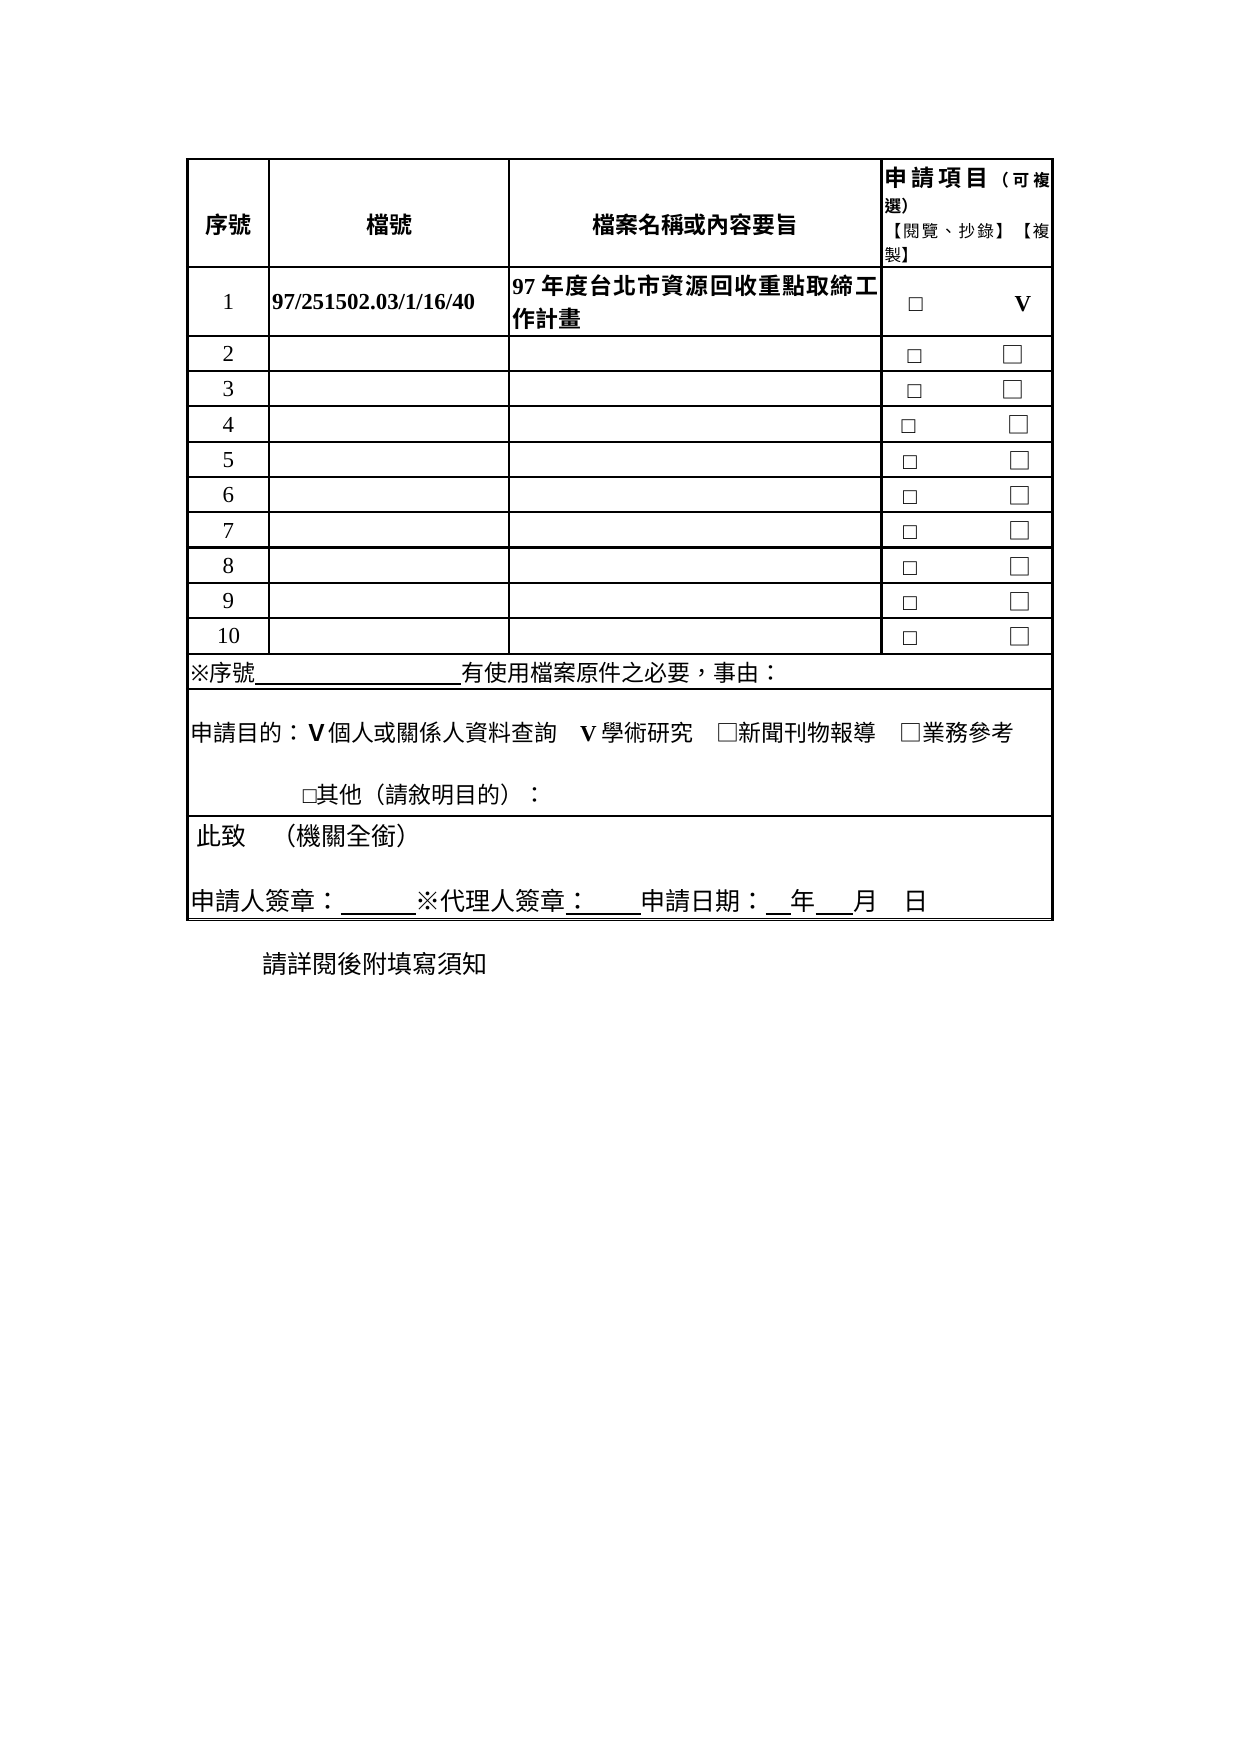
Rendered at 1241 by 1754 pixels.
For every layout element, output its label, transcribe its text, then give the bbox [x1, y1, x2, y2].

text 請詳閱後附填寫須知 [187, 921, 1053, 984]
table_cell □ □ [883, 337, 1051, 370]
table_cell [270, 407, 508, 441]
table_cell 檔號 [270, 160, 508, 266]
table_cell □ □ [883, 443, 1051, 476]
table_cell [510, 337, 880, 370]
table_cell [270, 584, 508, 617]
table_cell 申請目的：Ｖ個人或關係人資料查詢 V學術研究 □新聞刊物報導 □業務參考 □其他（請敘明目的）： [189, 690, 1051, 815]
table_cell 10 [189, 619, 268, 652]
table_cell 序號 [189, 160, 268, 266]
table_cell 7 [189, 513, 268, 546]
table_cell [270, 337, 508, 370]
table_cell [270, 619, 508, 652]
table_cell □ □ [883, 549, 1051, 582]
table_cell 2 [189, 337, 268, 370]
table_cell 檔案名稱或內容要旨 [510, 160, 880, 266]
table_cell 3 [189, 372, 268, 405]
table_cell [510, 407, 880, 441]
table_cell [510, 372, 880, 405]
table_cell [510, 549, 880, 582]
table_cell □ □ [883, 407, 1051, 441]
table_cell 9 [189, 584, 268, 617]
table_cell [270, 513, 508, 546]
table_cell □ □ [883, 372, 1051, 405]
table_cell 97/251502.03/1/16/40 [270, 268, 508, 334]
table_cell □ □ [883, 478, 1051, 511]
table_cell ※序號 有使用檔案原件之必要，事由： [189, 655, 1051, 688]
table_cell [510, 478, 880, 511]
table_cell [270, 549, 508, 582]
table_cell 1 [189, 268, 268, 334]
table_cell 4 [189, 407, 268, 441]
table_cell [510, 619, 880, 652]
table_cell 8 [189, 549, 268, 582]
table_cell [270, 372, 508, 405]
table_cell □ V [883, 268, 1051, 334]
table_cell 申請項目（可複選） 【閱覽、抄錄】【複製】 [883, 160, 1051, 266]
table_cell 97年度台北市資源回收重點取締工作計畫 [510, 268, 880, 334]
table_cell □ □ [883, 513, 1051, 546]
table_cell □ □ [883, 584, 1051, 617]
table_cell [510, 513, 880, 546]
table_cell [510, 584, 880, 617]
table_cell [270, 478, 508, 511]
table_cell [270, 443, 508, 476]
table_cell 此致 （機關全銜） 申請人簽章： ※代理人簽章： 申請日期： 年 月 日 [189, 817, 1051, 918]
table_cell 6 [189, 478, 268, 511]
table_cell 5 [189, 443, 268, 476]
table_cell [510, 443, 880, 476]
table_cell □ □ [883, 619, 1051, 652]
